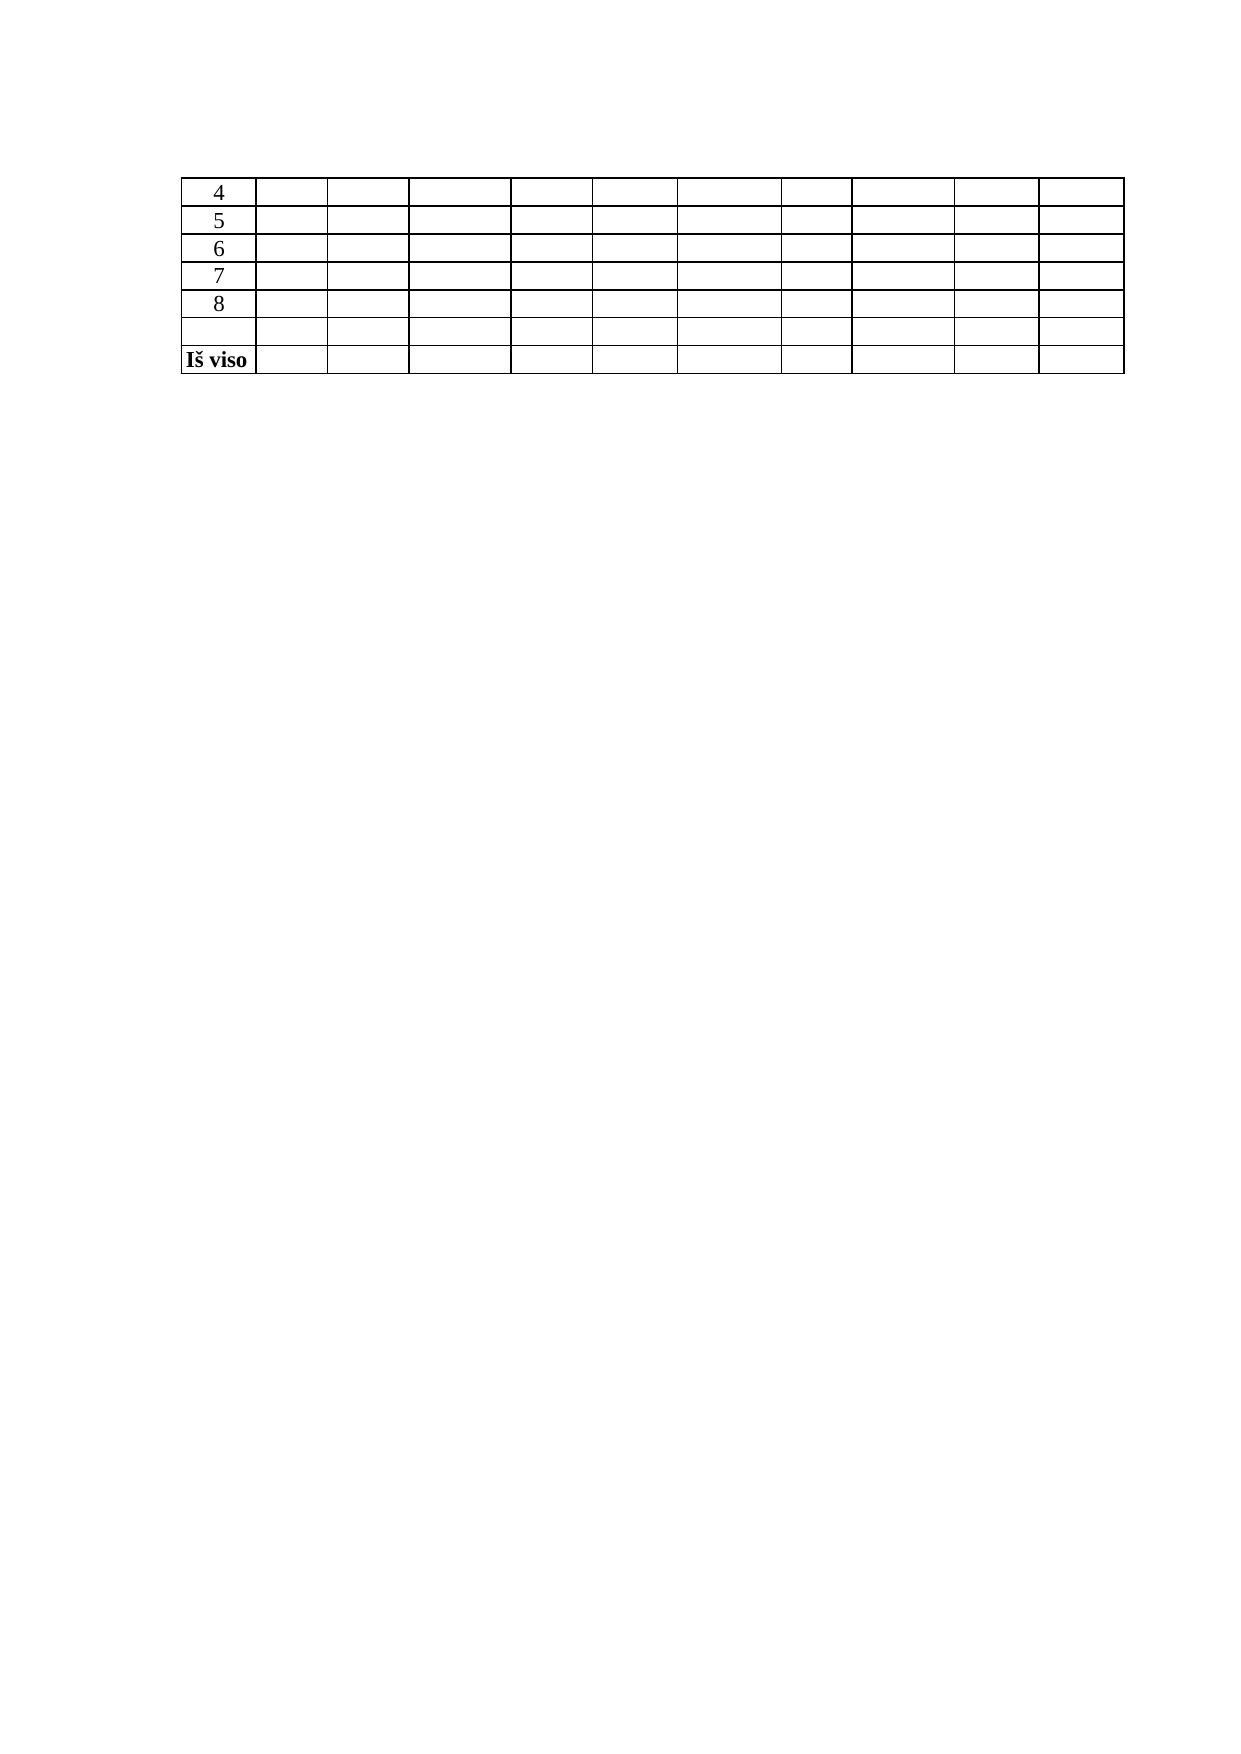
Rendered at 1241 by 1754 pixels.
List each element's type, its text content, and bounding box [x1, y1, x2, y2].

table_cell 4 [182, 179, 255, 205]
table_cell [955, 179, 1038, 205]
table_cell [328, 207, 408, 233]
table_cell [1040, 263, 1123, 289]
table_cell [955, 346, 1038, 373]
table_cell [328, 291, 408, 317]
table_cell 8 [182, 291, 255, 317]
table_cell [328, 346, 408, 373]
table_cell [782, 235, 851, 261]
table_cell [512, 207, 592, 233]
table_cell [593, 263, 677, 289]
table_cell [328, 263, 408, 289]
table_cell [955, 235, 1038, 261]
table_cell [853, 179, 954, 205]
table_cell [328, 179, 408, 205]
table_cell [593, 318, 677, 345]
table_cell 7 [182, 263, 255, 289]
table_cell [853, 346, 954, 373]
table_cell [1040, 179, 1123, 205]
table_cell [853, 263, 954, 289]
table_cell [678, 235, 781, 261]
table_cell [1040, 207, 1123, 233]
table_cell [782, 291, 851, 317]
table_cell [410, 207, 510, 233]
table_cell [410, 179, 510, 205]
table_cell [328, 318, 408, 345]
table_cell [678, 318, 781, 345]
table_cell [257, 318, 327, 345]
table_cell [1040, 291, 1123, 317]
table_cell [512, 291, 592, 317]
table_cell [410, 346, 510, 373]
table_cell [593, 291, 677, 317]
table_cell [182, 318, 255, 345]
table_cell [257, 346, 327, 373]
table_cell [512, 263, 592, 289]
table_cell [1040, 346, 1123, 373]
table_cell [853, 318, 954, 345]
table_cell [782, 207, 851, 233]
table_cell [678, 263, 781, 289]
table_cell [410, 235, 510, 261]
table_cell 6 [182, 235, 255, 261]
table_cell [678, 179, 781, 205]
table_cell [955, 263, 1038, 289]
table_cell [410, 318, 510, 345]
table_cell [678, 207, 781, 233]
table_cell [593, 179, 677, 205]
table_cell [512, 346, 592, 373]
table_cell [512, 179, 592, 205]
table_cell [1040, 318, 1123, 345]
table_cell [257, 263, 327, 289]
table_cell [955, 207, 1038, 233]
table_cell [328, 235, 408, 261]
table_cell [853, 207, 954, 233]
table_cell [512, 318, 592, 345]
table_cell 5 [182, 207, 255, 233]
table_cell [782, 346, 851, 373]
table_cell [782, 263, 851, 289]
table_cell [678, 291, 781, 317]
table_cell [257, 179, 327, 205]
table_cell [782, 318, 851, 345]
table_cell [782, 179, 851, 205]
table_cell Iš viso [182, 346, 255, 373]
table_cell [955, 318, 1038, 345]
table_cell [512, 235, 592, 261]
table_cell [853, 291, 954, 317]
table_cell [1040, 235, 1123, 261]
table_cell [257, 207, 327, 233]
table_cell [955, 291, 1038, 317]
table_cell [593, 207, 677, 233]
table_cell [410, 263, 510, 289]
table_cell [853, 235, 954, 261]
table_cell [410, 291, 510, 317]
table_cell [593, 235, 677, 261]
table_cell [257, 291, 327, 317]
table_cell [257, 235, 327, 261]
table_cell [593, 346, 677, 373]
table_cell [678, 346, 781, 373]
